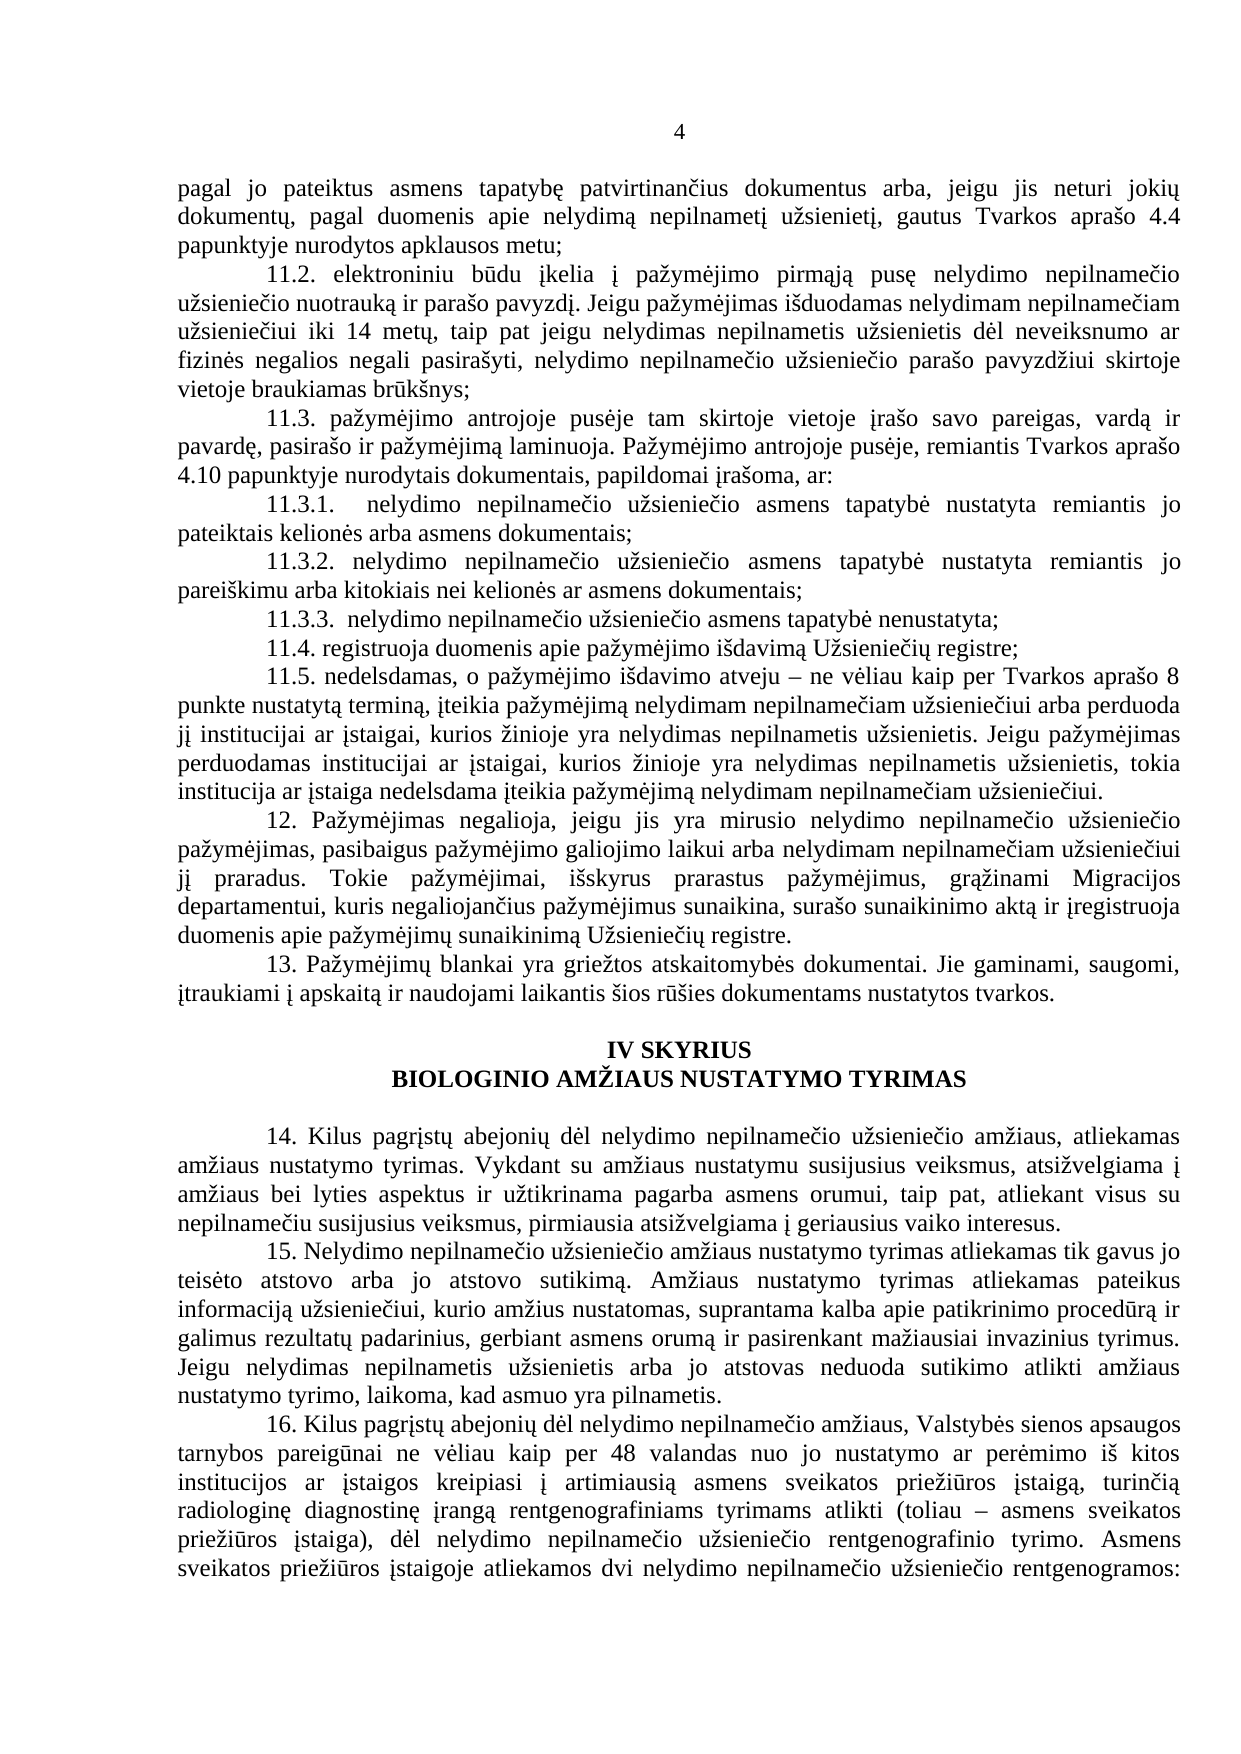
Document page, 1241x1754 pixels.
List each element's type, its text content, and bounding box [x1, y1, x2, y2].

text BIOLOGINIO AMŽIAUS NUSTATYMO TYRIMAS [177, 1064, 1181, 1093]
text 15. Nelydimo nepilnamečio užsieniečio amžiaus nustatymo tyrimas atliekamas tik gavus jo teisėto atstovo arba jo atstovo sutikimą. Amžiaus nustatymo tyrimas atliekamas pateikus informaciją užsieniečiui, kurio amžius nustatomas, suprantama kalba apie patikrinimo procedūrą ir galimus rezultatų padarinius, gerbiant asmens orumą ir pasirenkant mažiausiai invazinius tyrimus. Jeigu nelydimas nepilnametis užsienietis arba jo atstovas neduoda sutikimo atlikti amžiaus nustatymo tyrimo, laikoma, kad asmuo yra pilnametis. [177, 1236, 1181, 1409]
text 13. Pažymėjimų blankai yra griežtos atskaitomybės dokumentai. Jie gaminami, saugomi, įtraukiami į apskaitą ir naudojami laikantis šios rūšies dokumentams nustatytos tvarkos. [177, 949, 1181, 1006]
text 11.2. elektroniniu būdu įkelia į pažymėjimo pirmąją pusę nelydimo nepilnamečio užsieniečio nuotrauką ir parašo pavyzdį. Jeigu pažymėjimas išduodamas nelydimam nepilnamečiam užsieniečiui iki 14 metų, taip pat jeigu nelydimas nepilnametis užsienietis dėl neveiksnumo ar fizinės negalios negali pasirašyti, nelydimo nepilnamečio užsieniečio parašo pavyzdžiui skirtoje vietoje braukiamas brūkšnys; [177, 259, 1181, 403]
text 11.4. registruoja duomenis apie pažymėjimo išdavimą Užsieniečių registre; [177, 633, 1181, 661]
text 12. Pažymėjimas negalioja, jeigu jis yra mirusio nelydimo nepilnamečio užsieniečio pažymėjimas, pasibaigus pažymėjimo galiojimo laikui arba nelydimam nepilnamečiam užsieniečiui jį praradus. Tokie pažymėjimai, išskyrus prarastus pažymėjimus, grąžinami Migracijos departamentui, kuris negaliojančius pažymėjimus sunaikina, surašo sunaikinimo aktą ir įregistruoja duomenis apie pažymėjimų sunaikinimą Užsieniečių registre. [177, 805, 1181, 949]
text 16. Kilus pagrįstų abejonių dėl nelydimo nepilnamečio amžiaus, Valstybės sienos apsaugos tarnybos pareigūnai ne vėliau kaip per 48 valandas nuo jo nustatymo ar perėmimo iš kitos institucijos ar įstaigos kreipiasi į artimiausią asmens sveikatos priežiūros įstaigą, turinčią radiologinę diagnostinę įrangą rentgenografiniams tyrimams atlikti (toliau – asmens sveikatos priežiūros įstaiga), dėl nelydimo nepilnamečio užsieniečio rentgenografinio tyrimo. Asmens sveikatos priežiūros įstaigoje atliekamos dvi nelydimo nepilnamečio užsieniečio rentgenogramos: [177, 1409, 1181, 1582]
text 11.5. nedelsdamas, o pažymėjimo išdavimo atveju – ne vėliau kaip per Tvarkos aprašo 8 punkte nustatytą terminą, įteikia pažymėjimą nelydimam nepilnamečiam užsieniečiui arba perduoda jį institucijai ar įstaigai, kurios žinioje yra nelydimas nepilnametis užsienietis. Jeigu pažymėjimas perduodamas institucijai ar įstaigai, kurios žinioje yra nelydimas nepilnametis užsienietis, tokia institucija ar įstaiga nedelsdama įteikia pažymėjimą nelydimam nepilnamečiam užsieniečiui. [177, 661, 1181, 805]
text 14. Kilus pagrįstų abejonių dėl nelydimo nepilnamečio užsieniečio amžiaus, atliekamas amžiaus nustatymo tyrimas. Vykdant su amžiaus nustatymu susijusius veiksmus, atsižvelgiama į amžiaus bei lyties aspektus ir užtikrinama pagarba asmens orumui, taip pat, atliekant visus su nepilnamečiu susijusius veiksmus, pirmiausia atsižvelgiama į geriausius vaiko interesus. [177, 1121, 1181, 1236]
text IV SKYRIUS [177, 1035, 1181, 1064]
text 11.3.2. nelydimo nepilnamečio užsieniečio asmens tapatybė nustatyta remiantis jo pareiškimu arba kitokiais nei kelionės ar asmens dokumentais; [177, 546, 1181, 604]
text 11.3. pažymėjimo antrojoje pusėje tam skirtoje vietoje įrašo savo pareigas, vardą ir pavardę, pasirašo ir pažymėjimą laminuoja. Pažymėjimo antrojoje pusėje, remiantis Tvarkos aprašo 4.10 papunktyje nurodytais dokumentais, papildomai įrašoma, ar: [177, 403, 1181, 489]
text pagal jo pateiktus asmens tapatybę patvirtinančius dokumentus arba, jeigu jis neturi jokių dokumentų, pagal duomenis apie nelydimą nepilnametį užsienietį, gautus Tvarkos aprašo 4.4 papunktyje nurodytos apklausos metu; [177, 173, 1181, 259]
text 11.3.3. nelydimo nepilnamečio užsieniečio asmens tapatybė nenustatyta; [177, 604, 1181, 633]
text 11.3.1. nelydimo nepilnamečio užsieniečio asmens tapatybė nustatyta remiantis jo pateiktais kelionės arba asmens dokumentais; [177, 489, 1181, 546]
